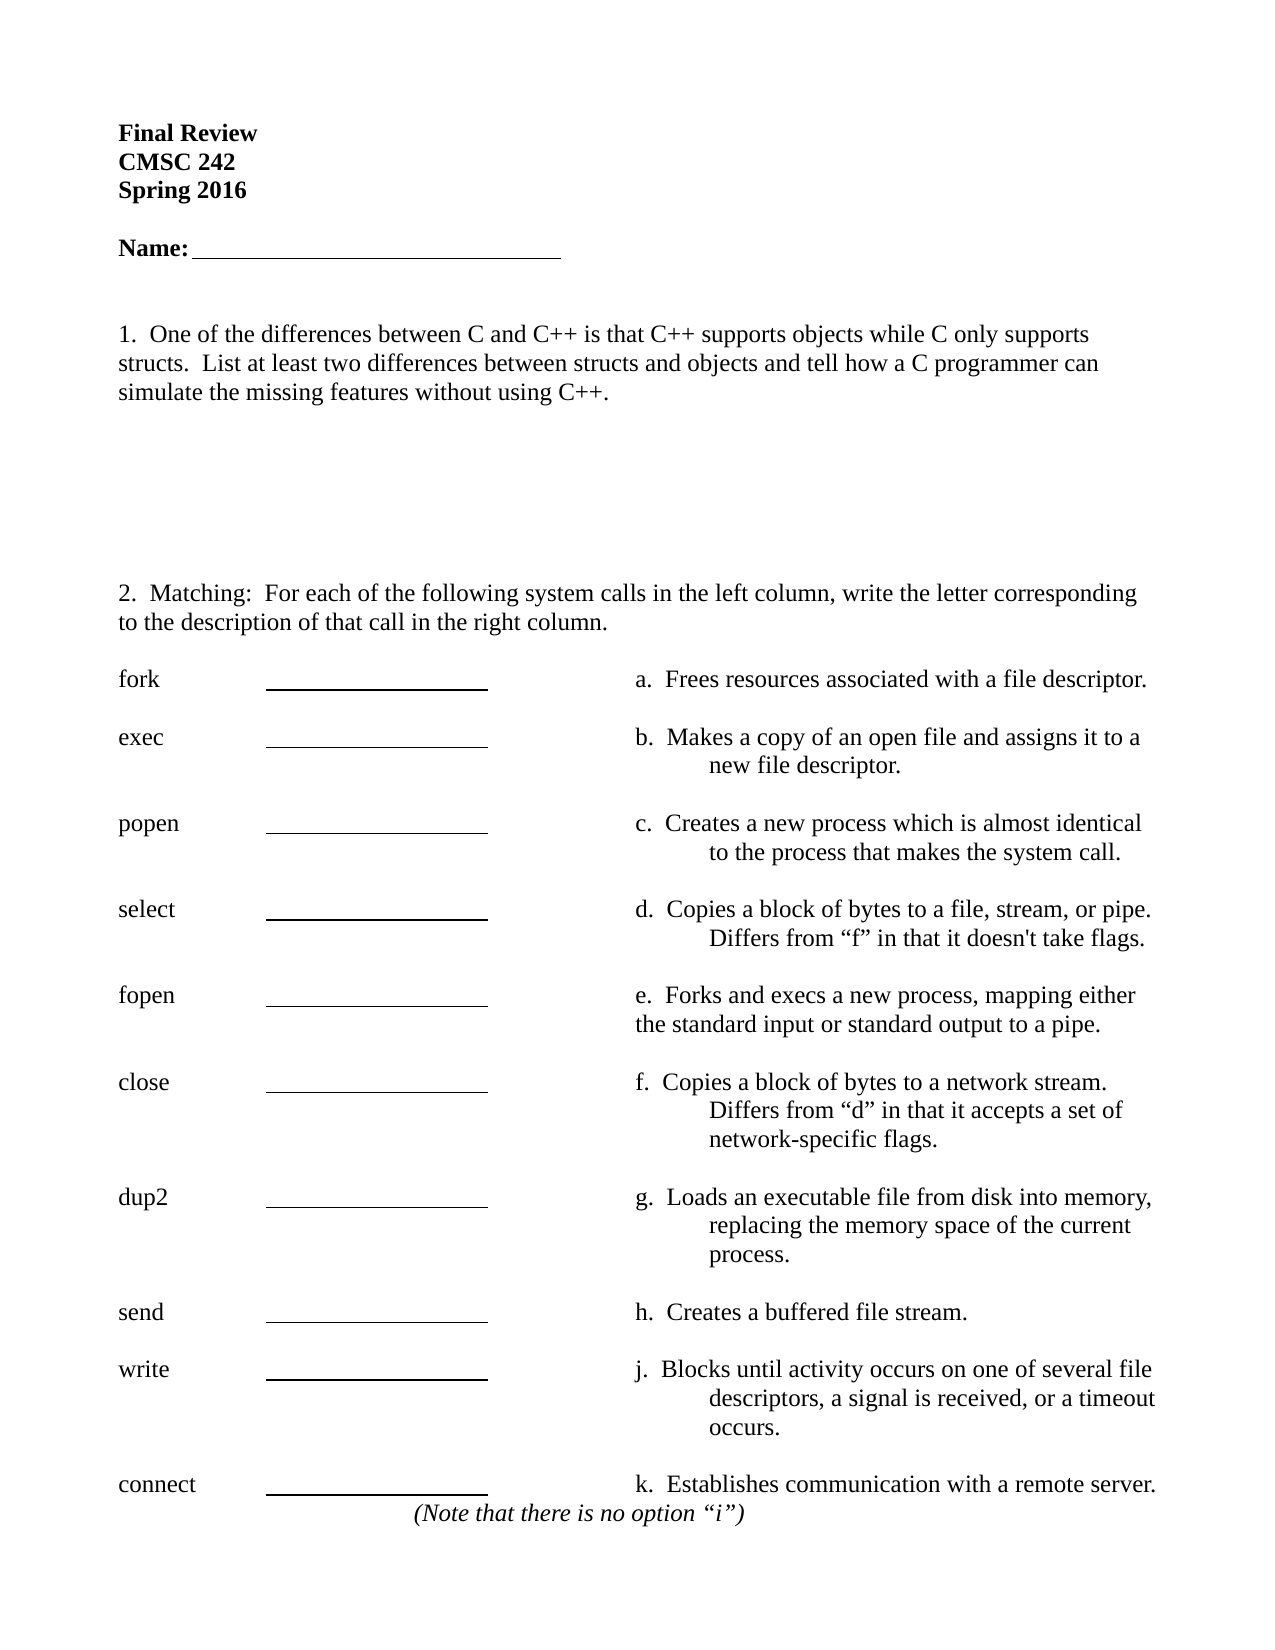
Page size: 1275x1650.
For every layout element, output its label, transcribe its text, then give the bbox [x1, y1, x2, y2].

text connect k. Establishes communication with a remote server. (Note that there is no option “i”) [118, 1469, 1157, 1527]
text popen c. Creates a new process which is almost identical [118, 808, 1157, 837]
text Name: [118, 233, 1157, 262]
text occurs. [118, 1412, 1157, 1441]
text close f. Copies a block of bytes to a network stream. [118, 1067, 1157, 1096]
text write j. Blocks until activity occurs on one of several file [118, 1354, 1157, 1383]
text to the process that makes the system call. [118, 837, 1157, 866]
text CMSC 242 [118, 147, 1157, 176]
text the standard input or standard output to a pipe. [118, 1009, 1157, 1038]
text select d. Copies a block of bytes to a file, stream, or pipe. [118, 894, 1157, 923]
text 2. Matching: For each of the following system calls in the left column, write the letter corresponding to the description of that call in the right column. [118, 578, 1157, 636]
text descriptors, a signal is received, or a timeout [118, 1383, 1157, 1412]
text Differs from “f” in that it doesn't take flags. [118, 923, 1157, 952]
text network-specific flags. [118, 1124, 1157, 1153]
text Final Review [118, 118, 1157, 147]
text replacing the memory space of the current [118, 1211, 1157, 1239]
text 1. One of the differences between C and C++ is that C++ supports objects while C only supports structs. List at least two differences between structs and objects and tell how a C programmer can simulate the missing features without using C++. [118, 319, 1157, 406]
text new file descriptor. [118, 751, 1157, 779]
text fopen e. Forks and execs a new process, mapping either [118, 981, 1157, 1009]
text dup2 g. Loads an executable file from disk into memory, [118, 1182, 1157, 1211]
text process. [118, 1239, 1157, 1268]
text send h. Creates a buffered file stream. [118, 1297, 1157, 1326]
text fork a. Frees resources associated with a file descriptor. [118, 664, 1157, 693]
text Spring 2016 [118, 176, 1157, 204]
text Differs from “d” in that it accepts a set of [118, 1096, 1157, 1124]
text exec b. Makes a copy of an open file and assigns it to a [118, 722, 1157, 751]
